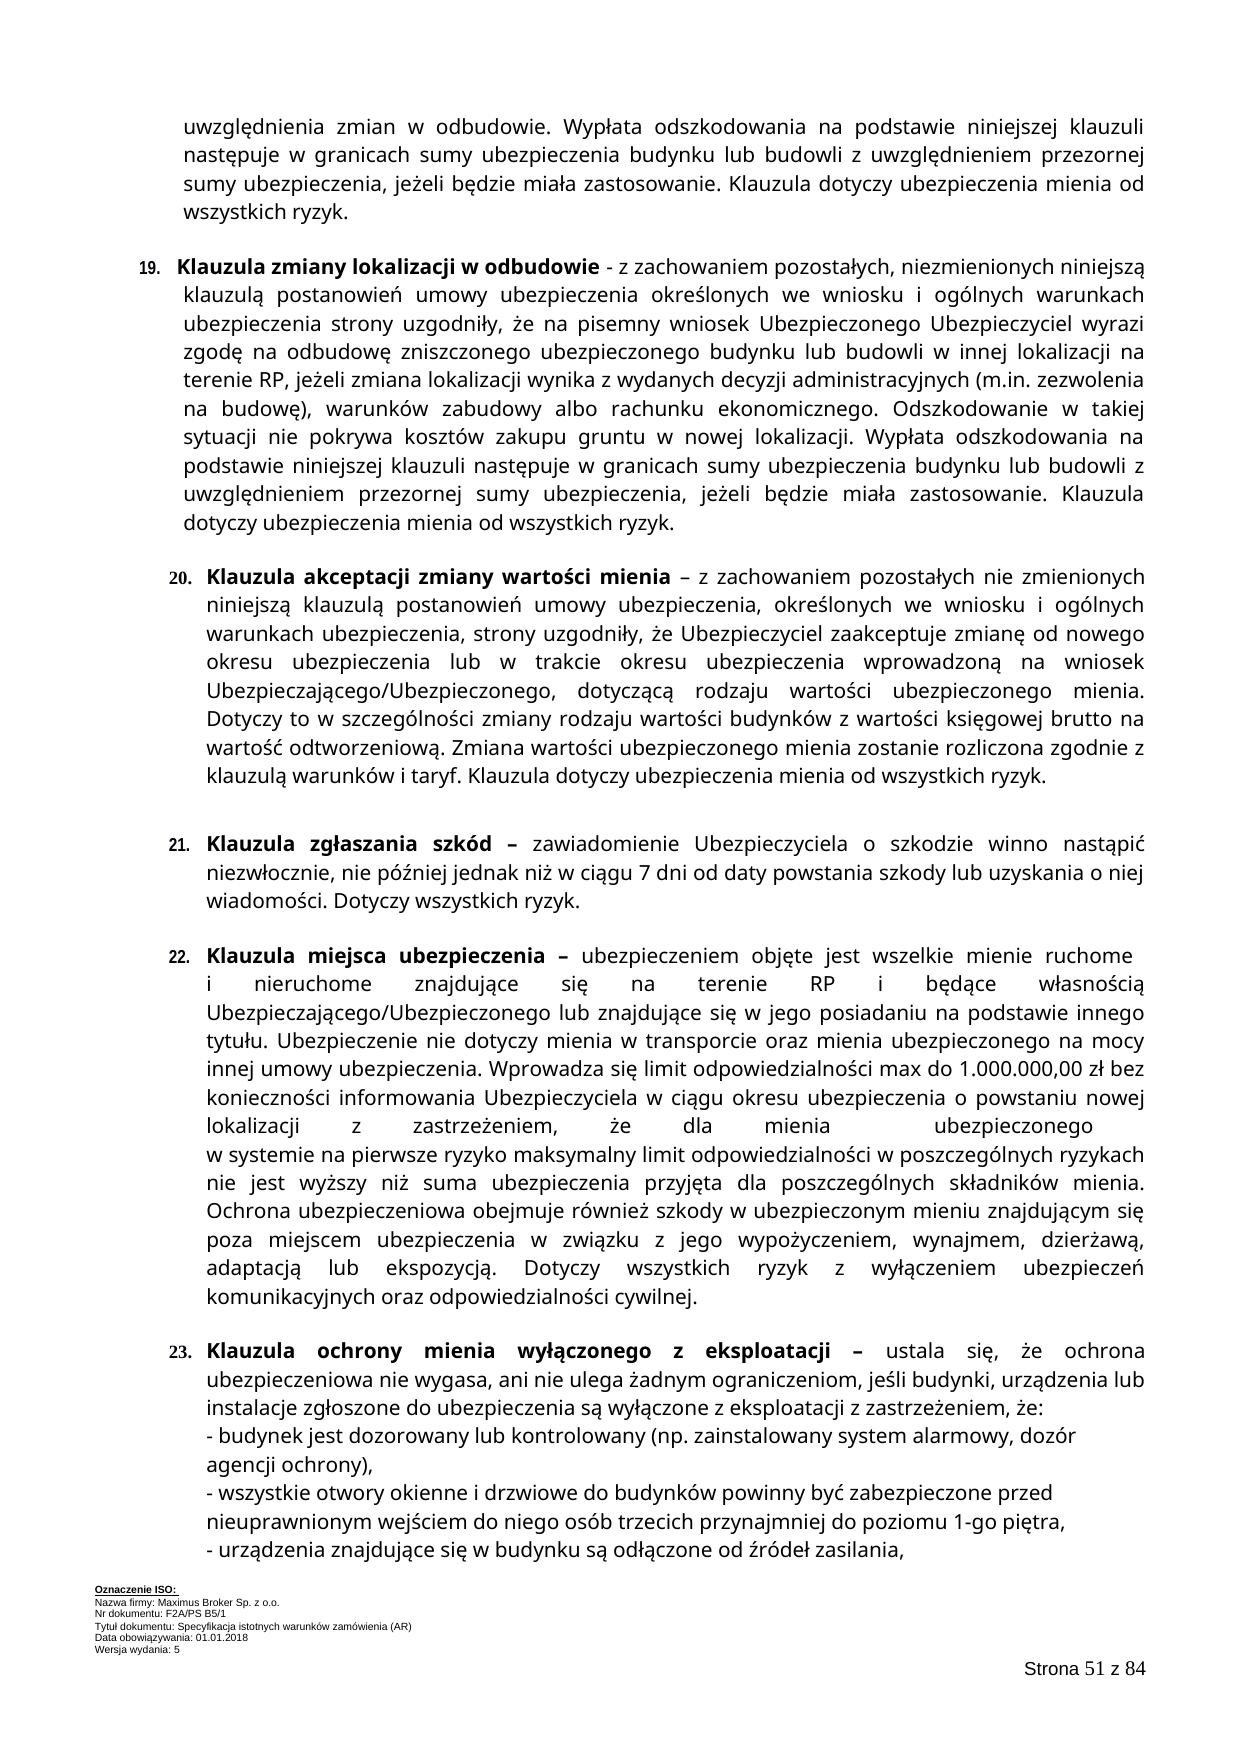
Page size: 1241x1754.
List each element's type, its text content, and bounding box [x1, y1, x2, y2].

list Klauzula zgłaszania szkód – zawiadomienie Ubezpieczyciela o szkodzie winno nastąpić niezwłocznie, nie później jednak niż w ciągu 7 dni od daty powstania szkody lub uzyskania o niej wiadomości. Dotyczy wszystkich ryzyk. [168, 829, 1146, 915]
list Klauzula ochrony mienia wyłączonego z eksploatacji – ustala się, że ochrona ubezpieczeniowa nie wygasa, ani nie ulega żadnym ograniczeniom, jeśli budynki, urządzenia lub instalacje zgłoszone do ubezpieczenia są wyłączone z eksploatacji z zastrzeżeniem, że: [168, 1336, 1146, 1422]
list Klauzula akceptacji zmiany wartości mienia – z zachowaniem pozostałych nie zmienionych niniejszą klauzulą postanowień umowy ubezpieczenia, określonych we wniosku i ogólnych warunkach ubezpieczenia, strony uzgodniły, że Ubezpieczyciel zaakceptuje zmianę od nowego okresu ubezpieczenia lub w trakcie okresu ubezpieczenia wprowadzoną na wniosek Ubezpieczającego/Ubezpieczonego, dotyczącą rodzaju wartości ubezpieczonego mienia. Dotyczy to w szczególności zmiany rodzaju wartości budynków z wartości księgowej brutto na wartość odtworzeniową. Zmiana wartości ubezpieczonego mienia zostanie rozliczona zgodnie z klauzulą warunków i taryf. Klauzula dotyczy ubezpieczenia mienia od wszystkich ryzyk. [168, 562, 1146, 789]
list Klauzula zmiany lokalizacji w odbudowie - z zachowaniem pozostałych, niezmienionych niniejszą klauzulą postanowień umowy ubezpieczenia określonych we wniosku i ogólnych warunkach ubezpieczenia strony uzgodniły, że na pisemny wniosek Ubezpieczonego Ubezpieczyciel wyrazi zgodę na odbudowę zniszczonego ubezpieczonego budynku lub budowli w innej lokalizacji na terenie RP, jeżeli zmiana lokalizacji wynika z wydanych decyzji administracyjnych (m.in. zezwolenia na budowę), warunków zabudowy albo rachunku ekonomicznego. Odszkodowanie w takiej sytuacji nie pokrywa kosztów zakupu gruntu w nowej lokalizacji. Wypłata odszkodowania na podstawie niniejszej klauzuli następuje w granicach sumy ubezpieczenia budynku lub budowli z uwzględnieniem przezornej sumy ubezpieczenia, jeżeli będzie miała zastosowanie. Klauzula dotyczy ubezpieczenia mienia od wszystkich ryzyk. [139, 252, 1146, 536]
text - wszystkie otwory okienne i drzwiowe do budynków powinny być zabezpieczone przed nieuprawnionym wejściem do niego osób trzecich przynajmniej do poziomu 1-go piętra, - urządzenia znajdujące się w budynku są odłączone od źródeł zasilania, [206, 1478, 1146, 1564]
list Klauzula miejsca ubezpieczenia – ubezpieczeniem objęte jest wszelkie mienie ruchome i nieruchome znajdujące się na terenie RP i będące własnością Ubezpieczającego/Ubezpieczonego lub znajdujące się w jego posiadaniu na podstawie innego tytułu. Ubezpieczenie nie dotyczy mienia w transporcie oraz mienia ubezpieczonego na mocy innej umowy ubezpieczenia. Wprowadza się limit odpowiedzialności max do 1.000.000,00 zł bez konieczności informowania Ubezpieczyciela w ciągu okresu ubezpieczenia o powstaniu nowej lokalizacji z zastrzeżeniem, że dla mienia ubezpieczonego w systemie na pierwsze ryzyko maksymalny limit odpowiedzialności w poszczególnych ryzykach nie jest wyższy niż suma ubezpieczenia przyjęta dla poszczególnych składników mienia. Ochrona ubezpieczeniowa obejmuje również szkody w ubezpieczonym mieniu znajdującym się poza miejscem ubezpieczenia w związku z jego wypożyczeniem, wynajmem, dzierżawą, adaptacją lub ekspozycją. Dotyczy wszystkich ryzyk z wyłączeniem ubezpieczeń komunikacyjnych oraz odpowiedzialności cywilnej. [168, 941, 1146, 1310]
text - budynek jest dozorowany lub kontrolowany (np. zainstalowany system alarmowy, dozór agencji ochrony), [206, 1422, 1146, 1478]
list uwzględnienia zmian w odbudowie. Wypłata odszkodowania na podstawie niniejszej klauzuli następuje w granicach sumy ubezpieczenia budynku lub budowli z uwzględnieniem przezornej sumy ubezpieczenia, jeżeli będzie miała zastosowanie. Klauzula dotyczy ubezpieczenia mienia od wszystkich ryzyk. [139, 112, 1146, 226]
